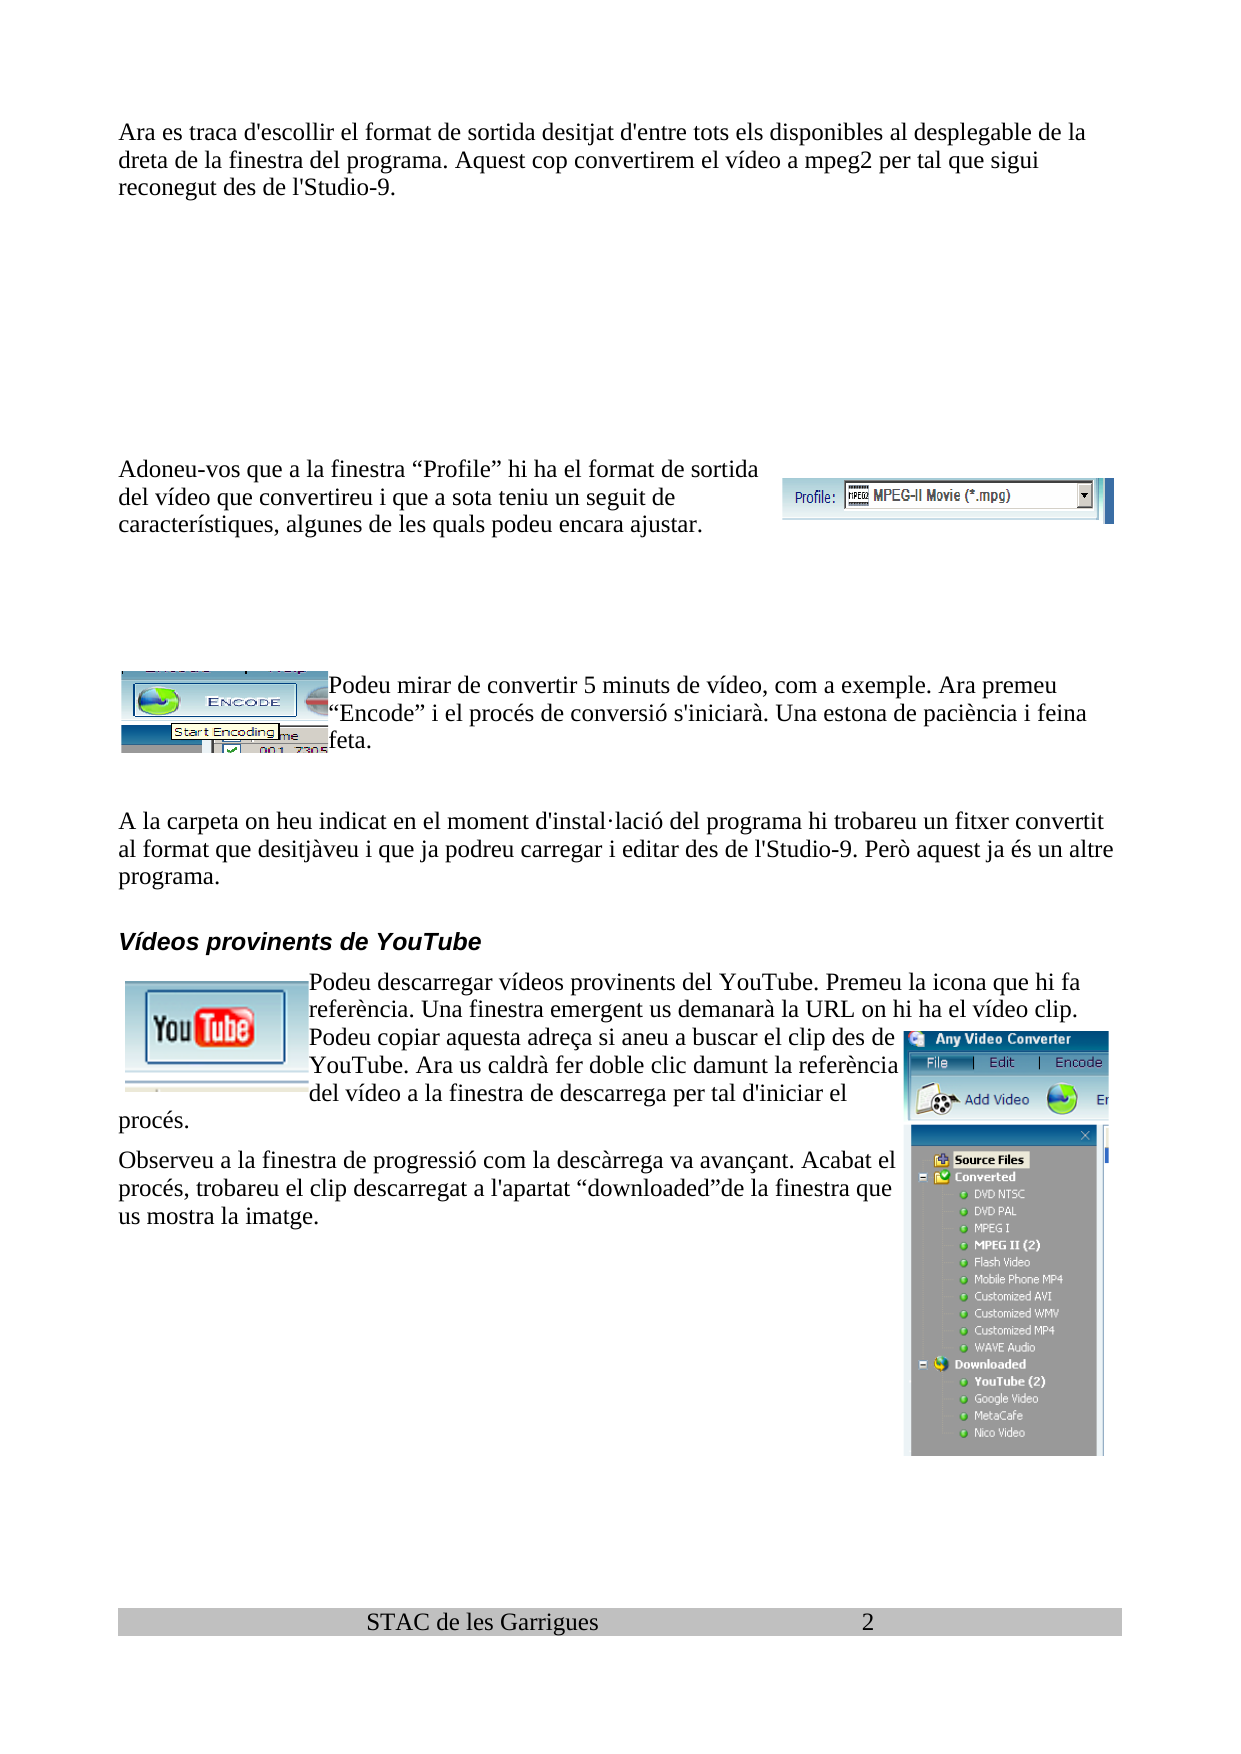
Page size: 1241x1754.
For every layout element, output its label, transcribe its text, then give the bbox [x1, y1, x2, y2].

text Observeu a la finestra de progressió com la descàrrega va avançant. Acabat el procés, trobareu el clip descarregat a l'apartat “downloaded”de la finestra que us mostra la imatge. [118, 1147, 903, 1230]
text Podeu descarregar vídeos provinents del YouTube. Premeu la icona que hi fa referència. Una finestra emergent us demanarà la URL on hi ha el vídeo clip. Podeu copiar aquesta adreça si aneu a buscar el clip des de YouTube. Ara us caldrà fer doble clic damunt la referència del vídeo a la finestra de descarrega per tal d'iniciar el procés. [118, 968, 1122, 1134]
text Ara es traca d'escollir el format de sortida desitjat d'entre tots els disponibles al desplegable de la dreta de la finestra del programa. Aquest cop convertirem el vídeo a mpeg2 per tal que sigui reconegut des de l'Studio-9. [118, 118, 1122, 201]
picture [782, 478, 1114, 524]
picture [903, 1031, 1109, 1046]
text Adoneu-vos que a la finestra “Profile” hi ha el format de sortida del vídeo que convertireu i que a sota teniu un seguit de característiques, algunes de les quals podeu encara ajustar. [118, 455, 1122, 538]
picture [125, 981, 309, 1092]
text Podeu mirar de convertir 5 minuts de vídeo, com a exemple. Ara premeu “Encode” i el procés de conversió s'iniciarà. Una estona de paciència i feina feta. [118, 671, 1122, 754]
picture [903, 1051, 1109, 1456]
text A la carpeta on heu indicat en el moment d'instal·lació del programa hi trobareu un fitxer convertit al format que desitjàveu i que ja podreu carregar i editar des de l'Studio-9. Però aquest ja és un altre programa. [118, 807, 1122, 890]
picture [121, 671, 329, 753]
subtitle Vídeos provinents de YouTube [118, 928, 1122, 955]
